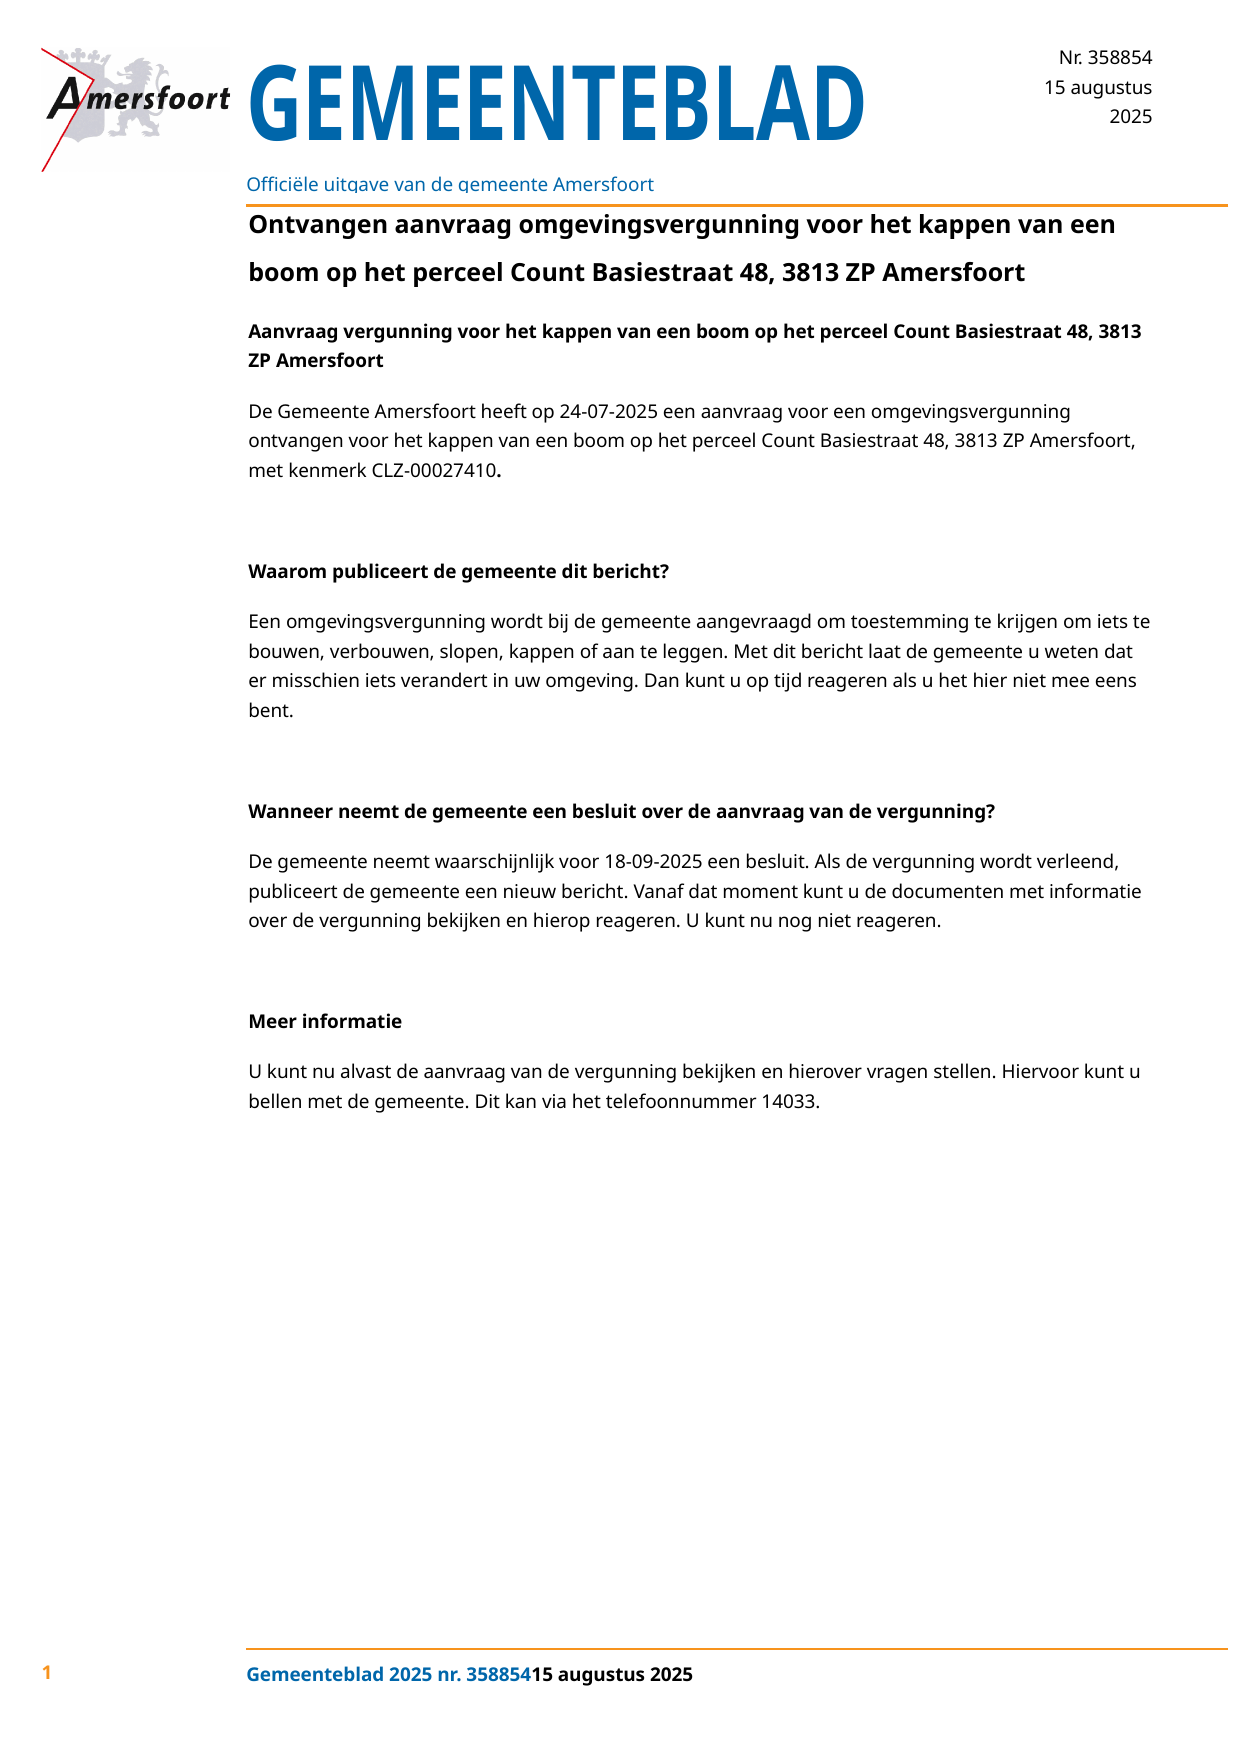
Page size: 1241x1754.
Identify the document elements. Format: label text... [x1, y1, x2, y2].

text Een omgevingsvergunning wordt bij de gemeente aangevraagd om toestemming te krijgen om iets te bouwen, verbouwen, slopen, kappen of aan te leggen. Met dit bericht laat de gemeente u weten dat er misschien iets verandert in uw omgeving. Dan kunt u op tijd reageren als u het hier niet mee eens bent. [248, 608, 1152, 723]
text Wanneer neemt de gemeente een besluit over de aanvraag van de vergunning? [248, 798, 1152, 824]
text Meer informatie [248, 1008, 1152, 1034]
text De gemeente neemt waarschijnlijk voor 18-09-2025 een besluit. Als de vergunning wordt verleend, publiceert de gemeente een nieuw bericht. Vanaf dat moment kunt u de documenten met informatie over de vergunning bekijken en hierop reageren. U kunt nu nog niet reageren. [248, 848, 1152, 933]
text U kunt nu alvast de aanvraag van de vergunning bekijken en hierover vragen stellen. Hiervoor kunt u bellen met de gemeente. Dit kan via het telefoonnummer 14033. [248, 1059, 1152, 1114]
text De Gemeente Amersfoort heeft op 24-07-2025 een aanvraag voor een omgevingsvergunning ontvangen voor het kappen van een boom op het perceel Count Basiestraat 48, 3813 ZP Amersfoort, met kenmerk CLZ-00027410. [248, 398, 1152, 483]
text Aanvraag vergunning voor het kappen van een boom op het perceel Count Basiestraat 48, 3813 ZP Amersfoort [248, 318, 1152, 373]
text Waarom publiceert de gemeente dit bericht? [248, 558, 1152, 584]
picture [41, 47, 231, 172]
text Ontvangen aanvraag omgevingsvergunning voor het kappen van een boom op het perceel Count Basiestraat 48, 3813 ZP Amersfoort [248, 207, 1152, 288]
